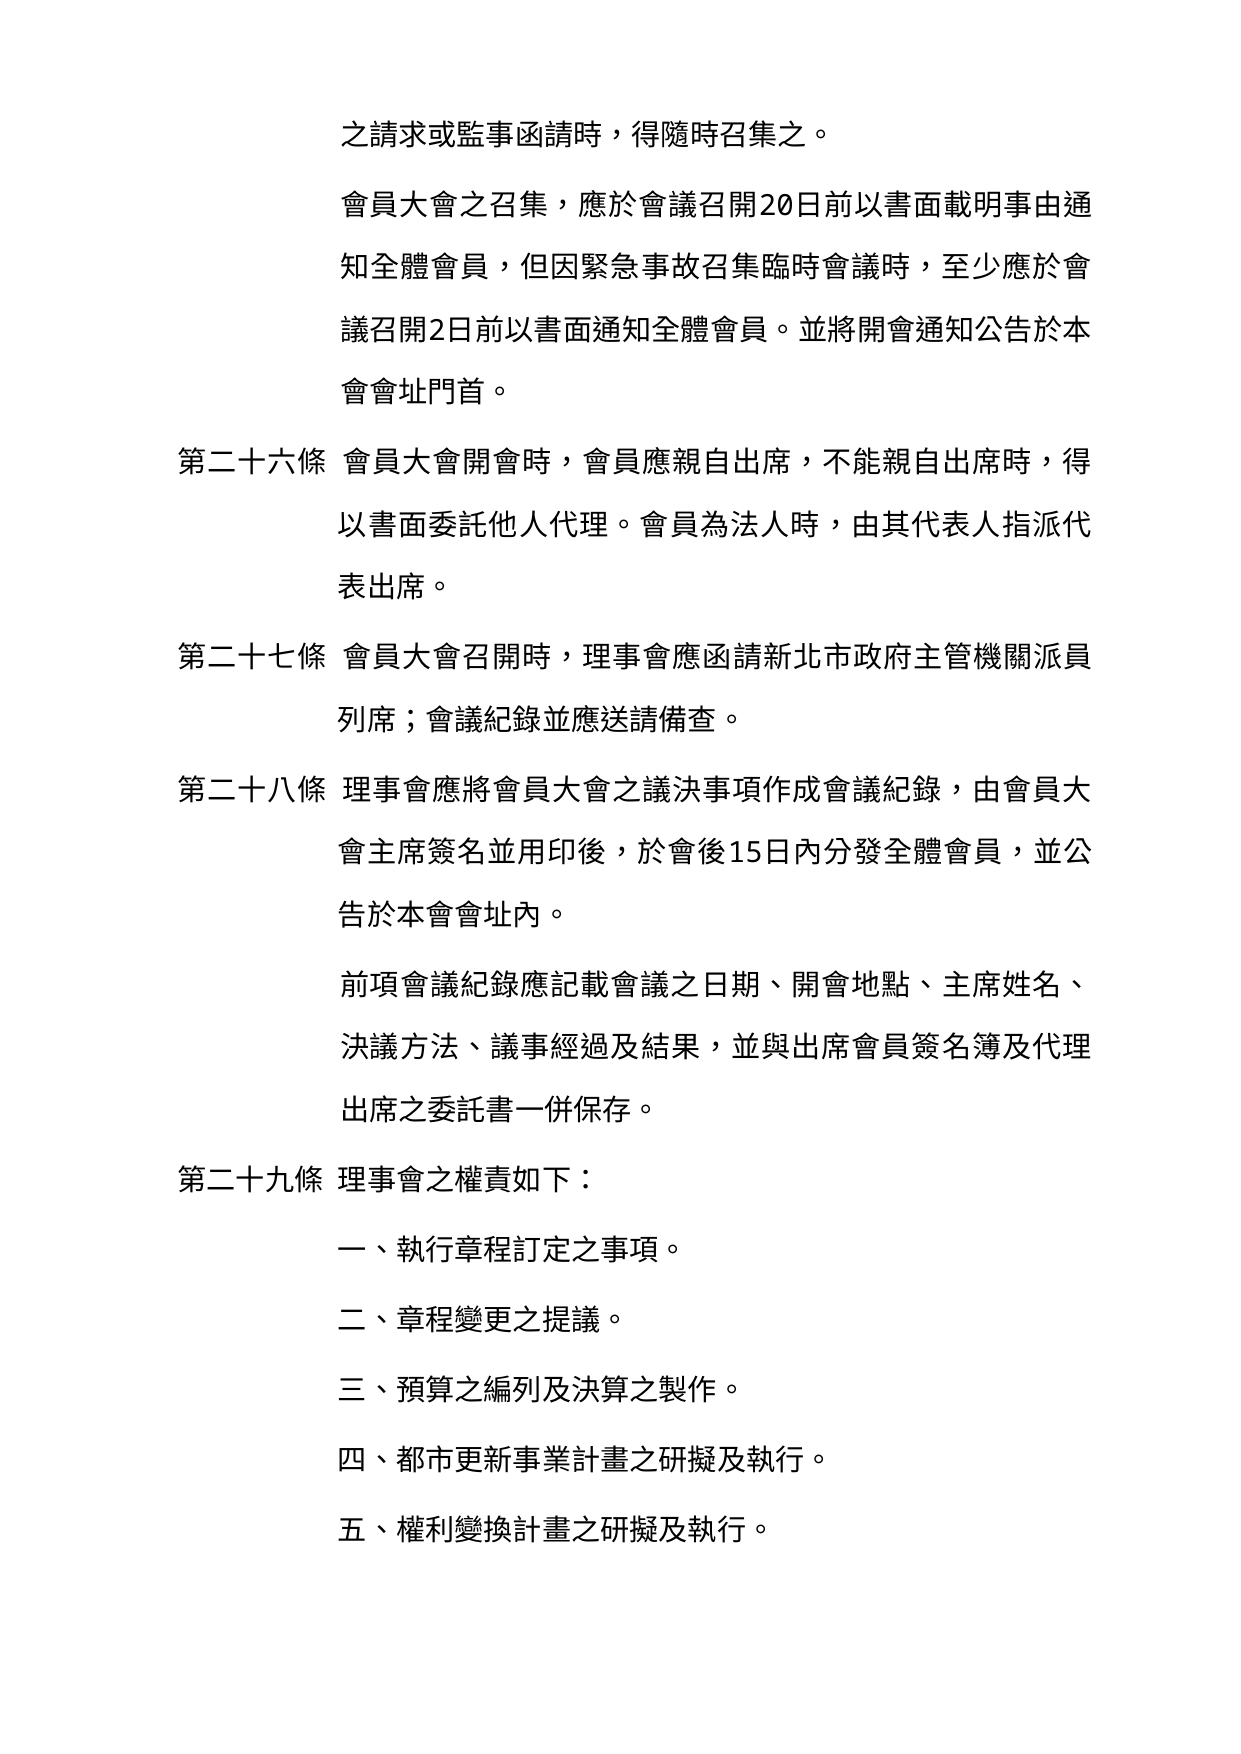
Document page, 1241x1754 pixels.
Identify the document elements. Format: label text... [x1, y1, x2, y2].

text 之請求或監事函請時，得隨時召集之。 [340, 91, 1092, 153]
text 前項會議紀錄應記載會議之日期、開會地點、主席姓名、決議方法、議事經過及結果，並與出席會員簽名簿及代理出席之委託書一併保存。 [340, 941, 1092, 1128]
text 第二十六條 會員大會開會時，會員應親自出席，不能親自出席時，得以書面委託他人代理。會員為法人時，由其代表人指派代表出席。 [177, 418, 1092, 606]
text 第二十八條 理事會應將會員大會之議決事項作成會議紀錄，由會員大會主席簽名並用印後，於會後15日內分發全體會員，並公告於本會會址內。 [177, 746, 1092, 933]
text 會員大會之召集，應於會議召開20日前以書面載明事由通知全體會員，但因緊急事故召集臨時會議時，至少應於會議召開2日前以書面通知全體會員。並將開會通知公告於本會會址門首。 [340, 161, 1092, 411]
text 四、都市更新事業計畫之研擬及執行。 [177, 1416, 1092, 1478]
text 三、預算之編列及決算之製作。 [177, 1346, 1092, 1408]
text 第二十七條 會員大會召開時，理事會應函請新北市政府主管機關派員列席；會議紀錄並應送請備查。 [177, 613, 1092, 738]
text 一、執行章程訂定之事項。 [177, 1206, 1092, 1268]
text 二、章程變更之提議。 [177, 1276, 1092, 1338]
text 第二十九條 理事會之權責如下： [177, 1136, 1092, 1198]
text 五、權利變換計畫之研擬及執行。 [177, 1486, 1092, 1548]
